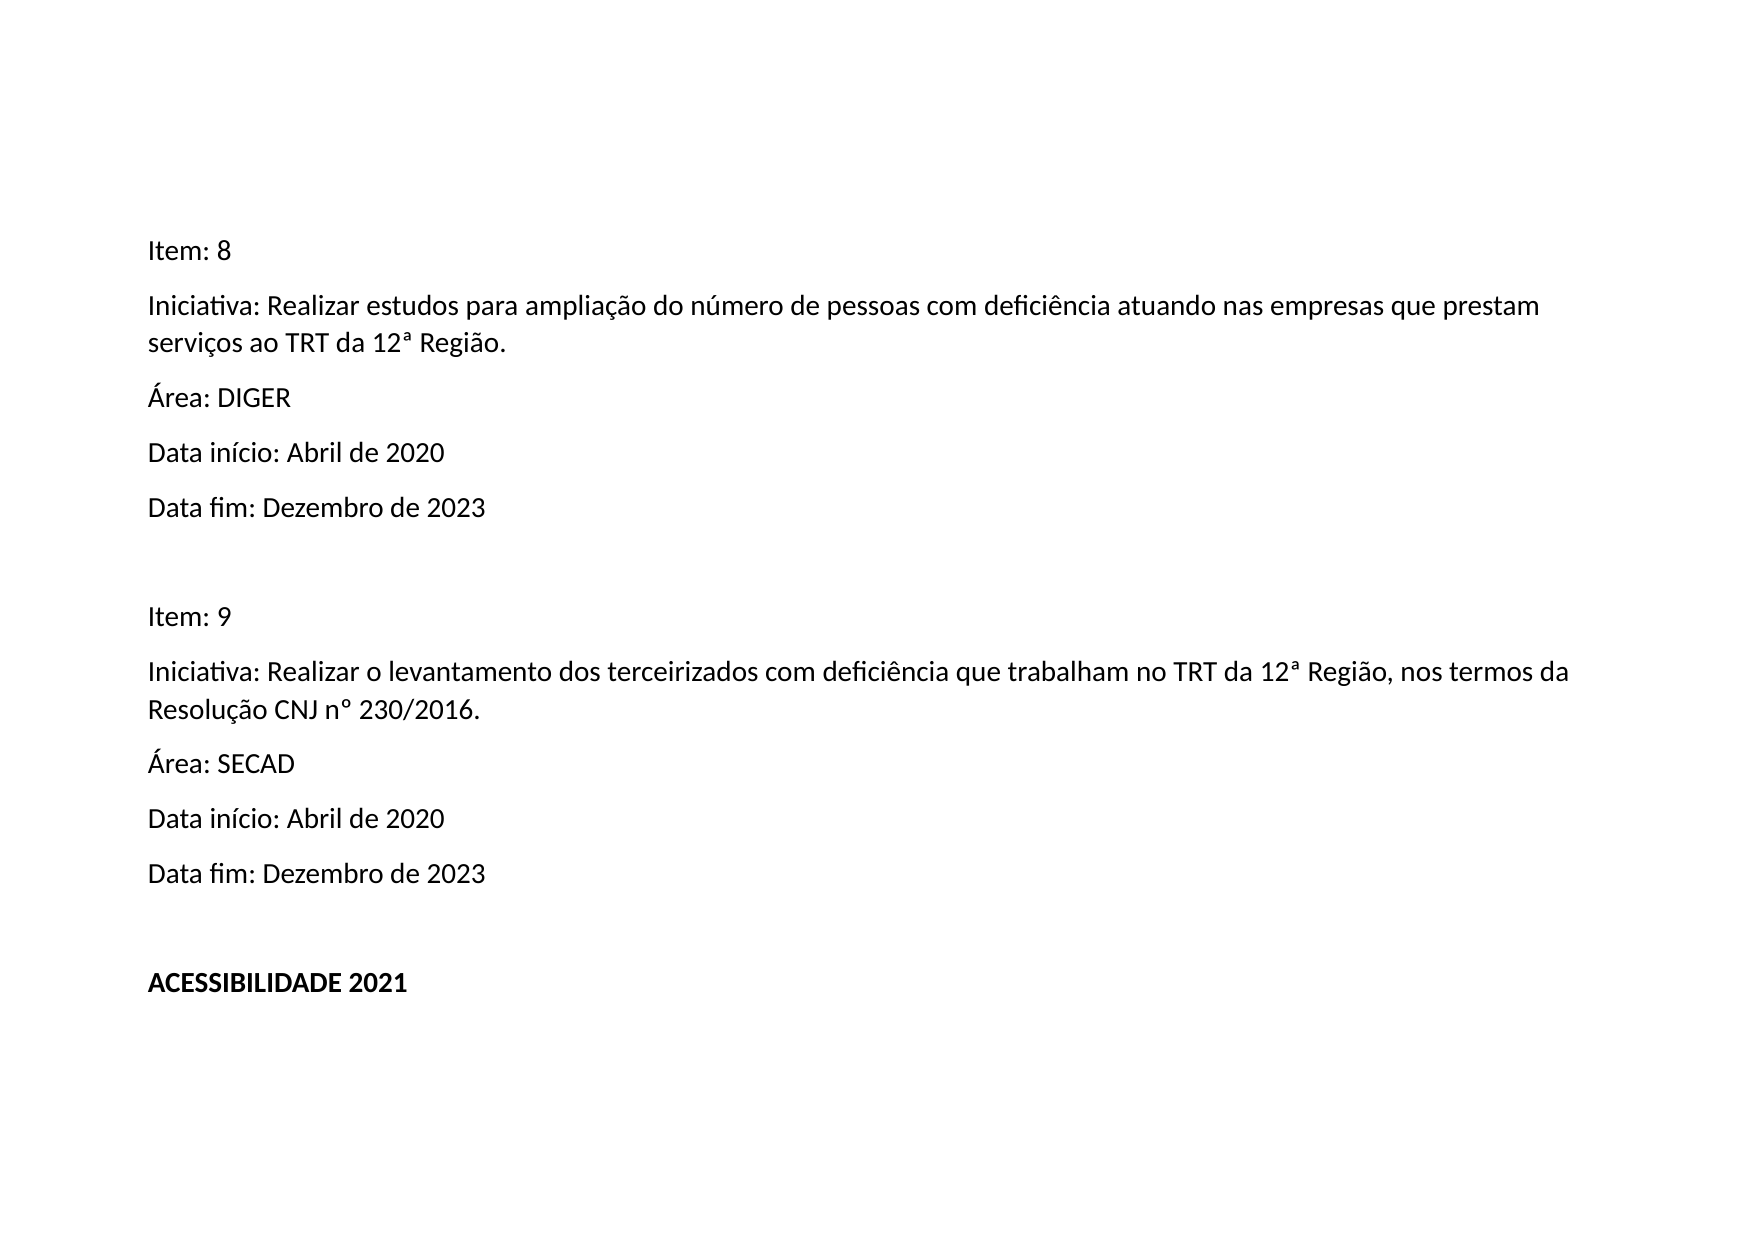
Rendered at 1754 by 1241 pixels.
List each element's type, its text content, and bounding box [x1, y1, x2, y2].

text Iniciativa: Realizar o levantamento dos terceirizados com deficiência que trabalham no TRT da 12ª Região, nos termos da Resolução CNJ nº 230/2016. [148, 653, 1606, 726]
text Iniciativa: Realizar estudos para ampliação do número de pessoas com deficiência atuando nas empresas que prestam serviços ao TRT da 12ª Região. [148, 287, 1606, 360]
text Item: 8 [148, 232, 1606, 267]
text Área: SECAD [148, 745, 1606, 781]
text Data fim: Dezembro de 2023 [148, 855, 1606, 890]
text Data início: Abril de 2020 [148, 434, 1606, 469]
text Data fim: Dezembro de 2023 [148, 489, 1606, 524]
text ACESSIBILIDADE 2021 [148, 964, 1606, 1000]
text Item: 9 [148, 598, 1606, 634]
text Área: DIGER [148, 379, 1606, 415]
text Data início: Abril de 2020 [148, 800, 1606, 836]
